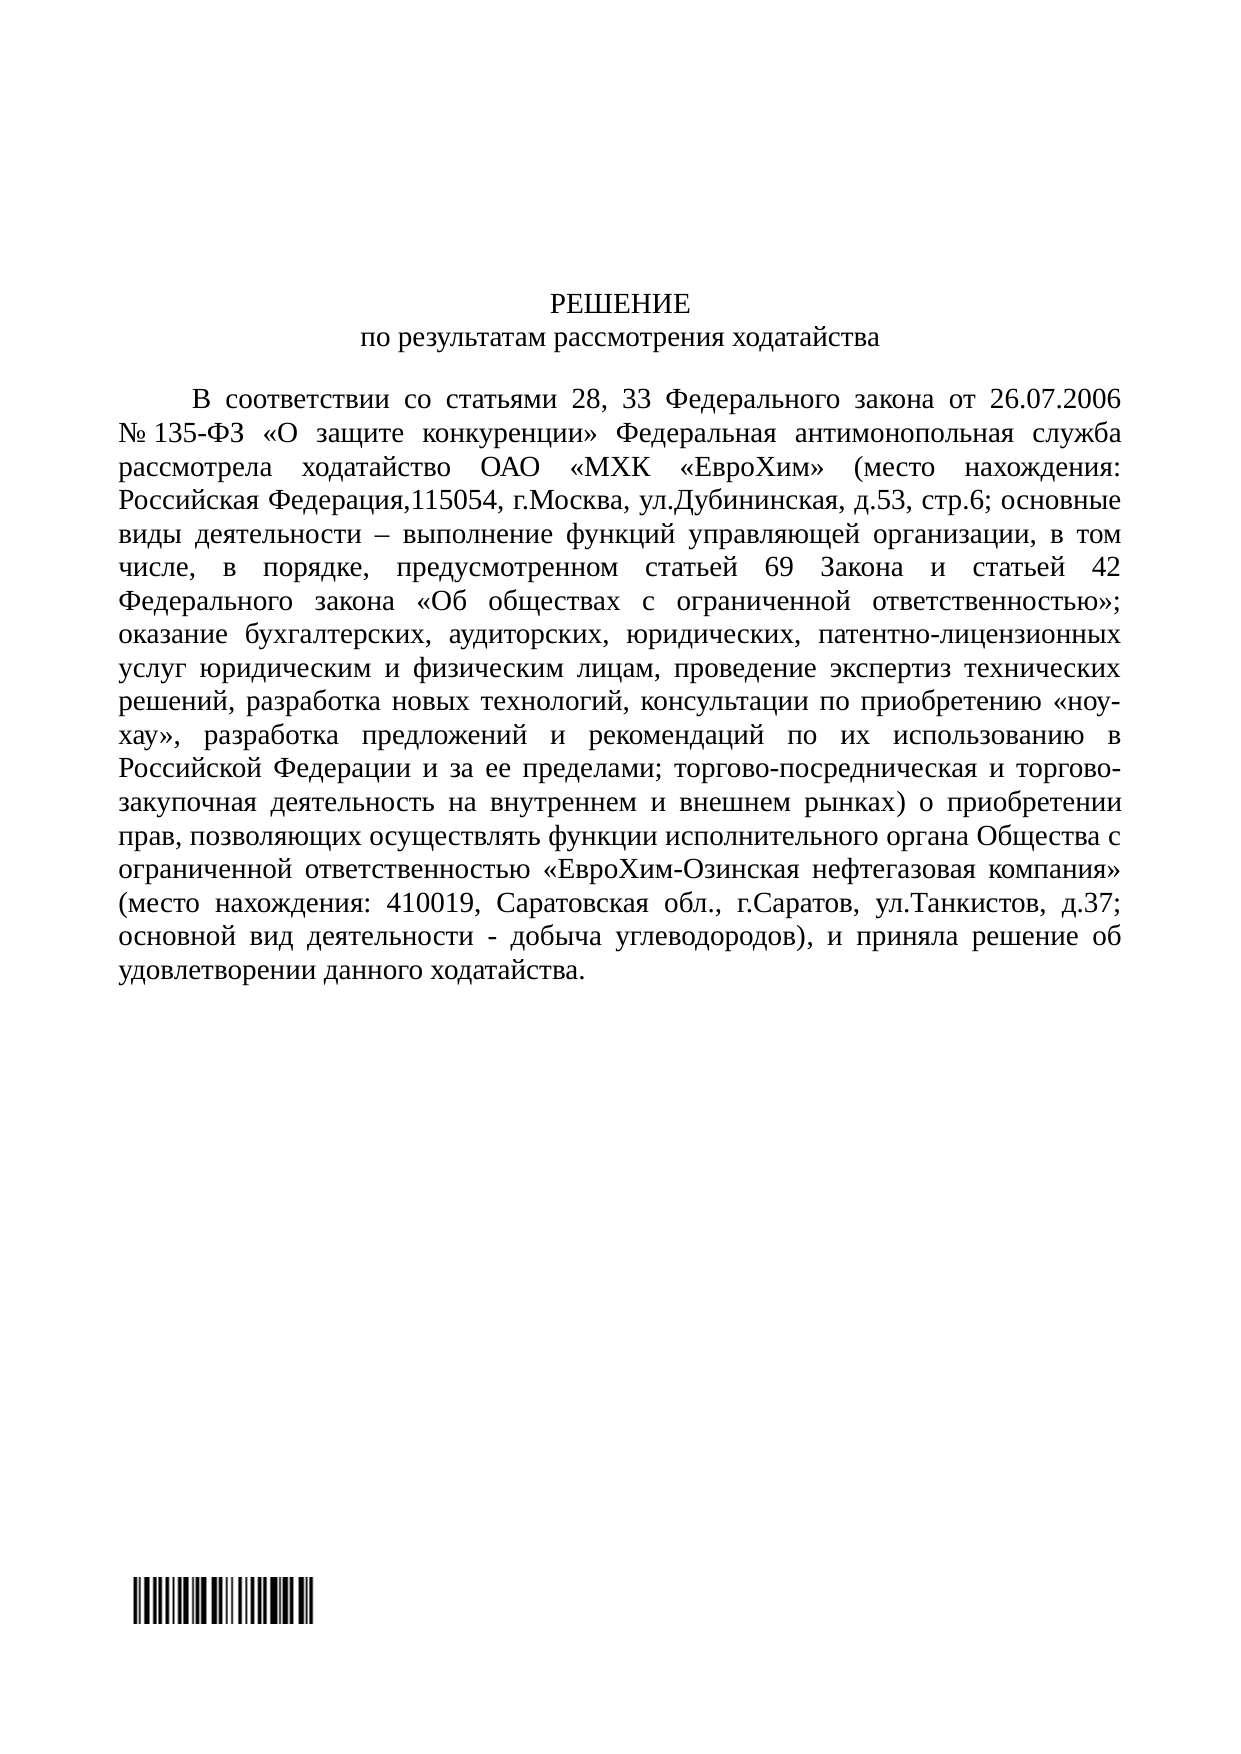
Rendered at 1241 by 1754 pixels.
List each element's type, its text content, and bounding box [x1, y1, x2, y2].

text по результатам рассмотрения ходатайства [118, 319, 1122, 353]
picture [118, 1577, 331, 1624]
text В соответствии со статьями 28, 33 Федерального закона от 26.07.2006 № 135-ФЗ «О защите конкуренции» Федеральная антимонопольная служба рассмотрела ходатайство ОАО «МХК «ЕвроХим» (место нахождения: Российская Федерация,115054, г.Москва, ул.Дубининская, д.53, стр.6; основные виды деятельности – выполнение функций управляющей организации, в том числе, в порядке, предусмотренном статьей 69 Закона и статьей 42 Федерального закона «Об обществах с ограниченной ответственностью»; оказание бухгалтерских, аудиторских, юридических, патентно-лицензионных услуг юридическим и физическим лицам, проведение экспертиз технических решений, разработка новых технологий, консультации по приобретению «ноу-хау», разработка предложений и рекомендаций по их использованию в Российской Федерации и за ее пределами; торгово-посредническая и торгово-закупочная деятельность на внутреннем и внешнем рынках) о приобретении прав, позволяющих осуществлять функции исполнительного органа Общества с ограниченной ответственностью «ЕвроХим-Озинская нефтегазовая компания» (место нахождения: 410019, Саратовская обл., г.Саратов, ул.Танкистов, д.37; основной вид деятельности - добыча углеводородов), и приняла решение об удовлетворении данного ходатайства. [118, 382, 1122, 985]
text Решение [118, 286, 1122, 319]
